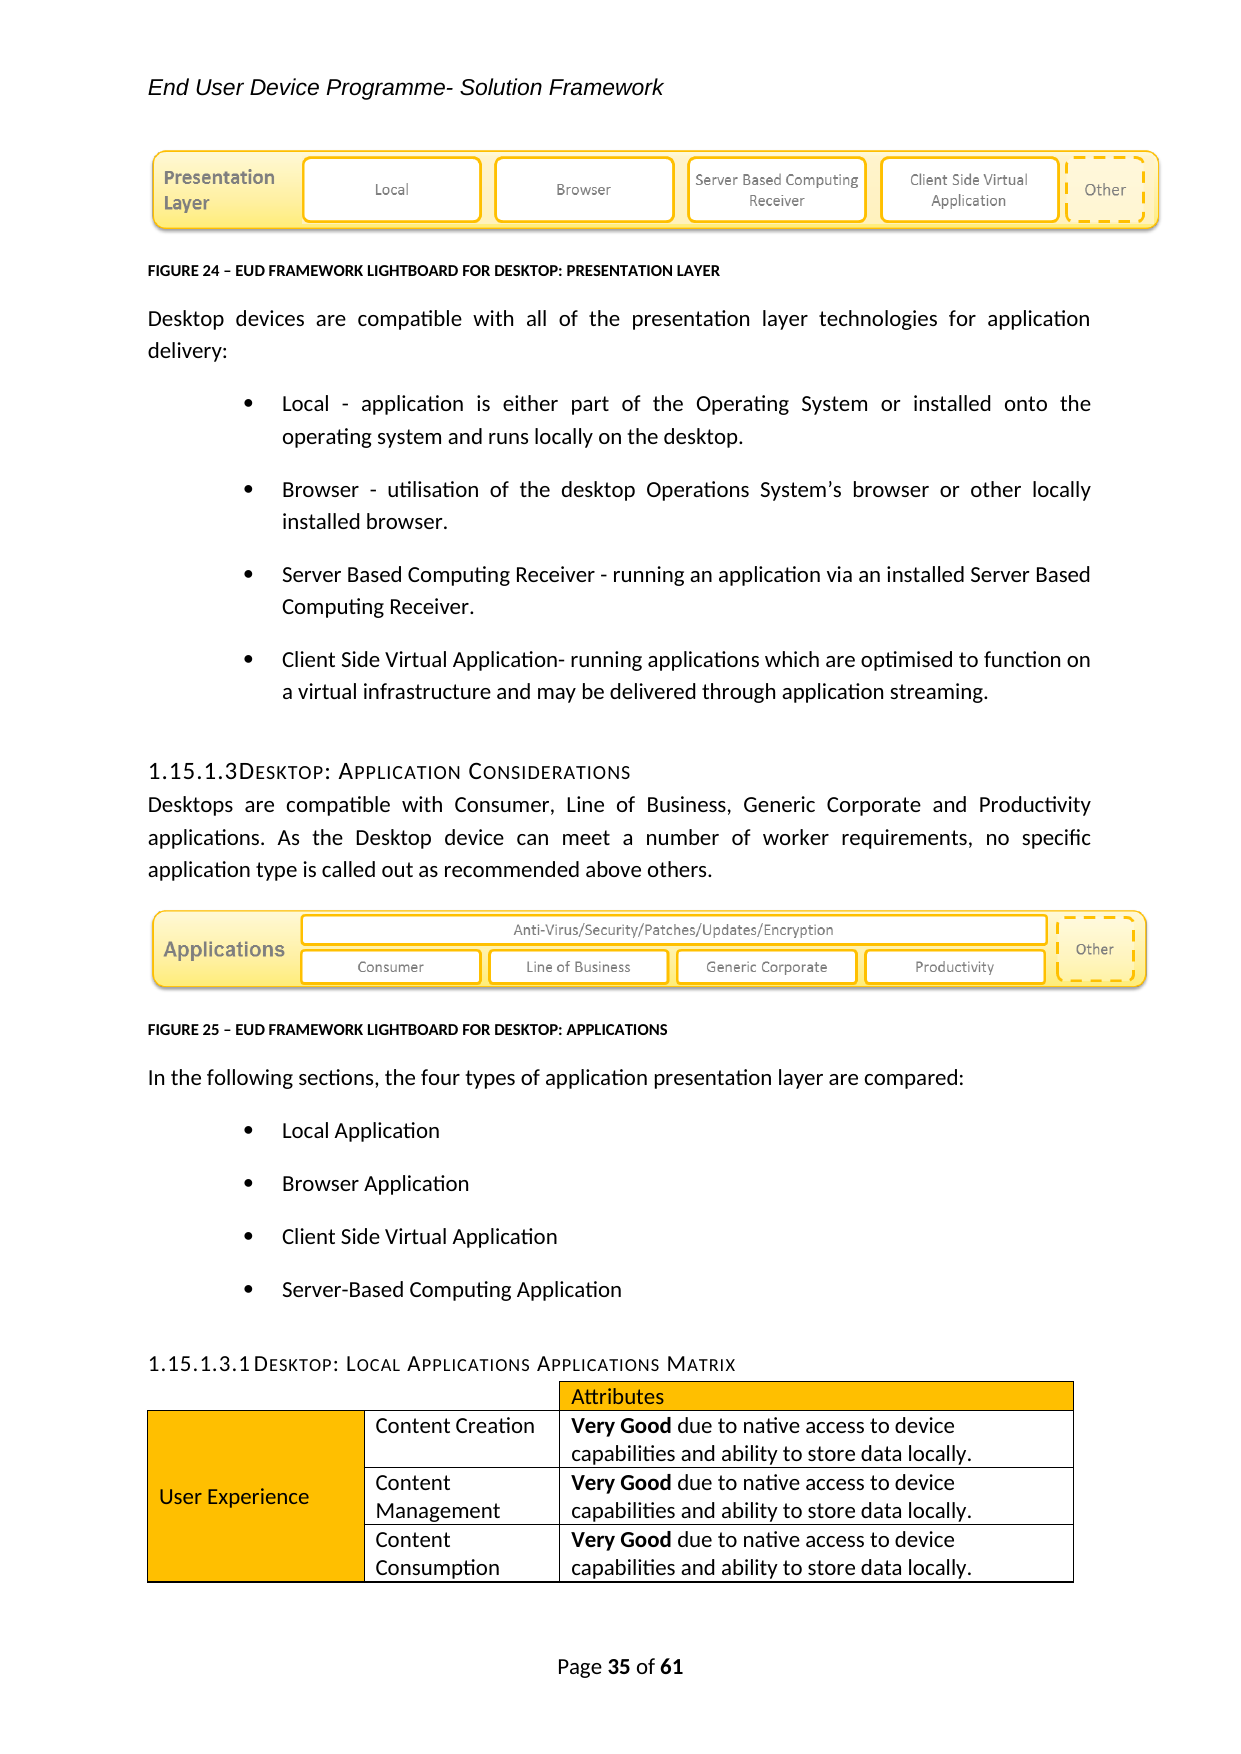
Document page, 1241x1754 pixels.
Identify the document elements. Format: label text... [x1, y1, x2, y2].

list Server Based Computing Receiver - running an application via an installed Server Based Computing Receiver. [244, 560, 1092, 620]
text Desktops are compatible with Consumer, Line of Business, Generic Corporate and Productivity applications. As the Desktop device can meet a number of worker requirements, no specific application type is called out as recommended above others. [148, 790, 1092, 883]
list Client Side Virtual Application [244, 1222, 1092, 1250]
list Server-Based Computing Application [244, 1275, 1092, 1303]
table_cell Content Management [365, 1468, 559, 1524]
table_cell Content Creation [365, 1411, 559, 1467]
table_cell Content Consumption [365, 1525, 559, 1581]
subtitle Desktop: Local Applications Applications Matrix [148, 1349, 1092, 1377]
table_header [148, 1381, 364, 1410]
table_header [364, 1381, 559, 1410]
text Figure 25 – EUD Framework Lightboard for Desktop: Applications [148, 1019, 1092, 1039]
table_cell User Experience [148, 1411, 364, 1581]
list Local Application [244, 1116, 1092, 1144]
table_cell Very Good due to native access to device capabilities and ability to store data locally. [560, 1525, 1073, 1581]
text Figure 24 – EUD Framework Lightboard for Desktop: Presentation Layer [148, 260, 1092, 281]
list Browser Application [244, 1169, 1092, 1197]
list Client Side Virtual Application- running applications which are optimised to function on a virtual infrastructure and may be delivered through application streaming. [244, 645, 1092, 705]
list Local - application is either part of the Operating System or installed onto the operating system and runs locally on the desktop. [244, 389, 1092, 450]
table_cell Very Good due to native access to device capabilities and ability to store data locally. [560, 1468, 1073, 1524]
list Browser - utilisation of the desktop Operations System’s browser or other locally installed browser. [244, 475, 1092, 535]
text Desktop devices are compatible with all of the presentation layer technologies for application delivery: [148, 304, 1092, 364]
table_cell Very Good due to native access to device capabilities and ability to store data locally. [560, 1411, 1073, 1467]
subtitle Desktop: Application Considerations [148, 755, 1092, 786]
text In the following sections, the four types of application presentation layer are compared: [148, 1063, 1092, 1091]
table_header Attributes [560, 1382, 1073, 1410]
